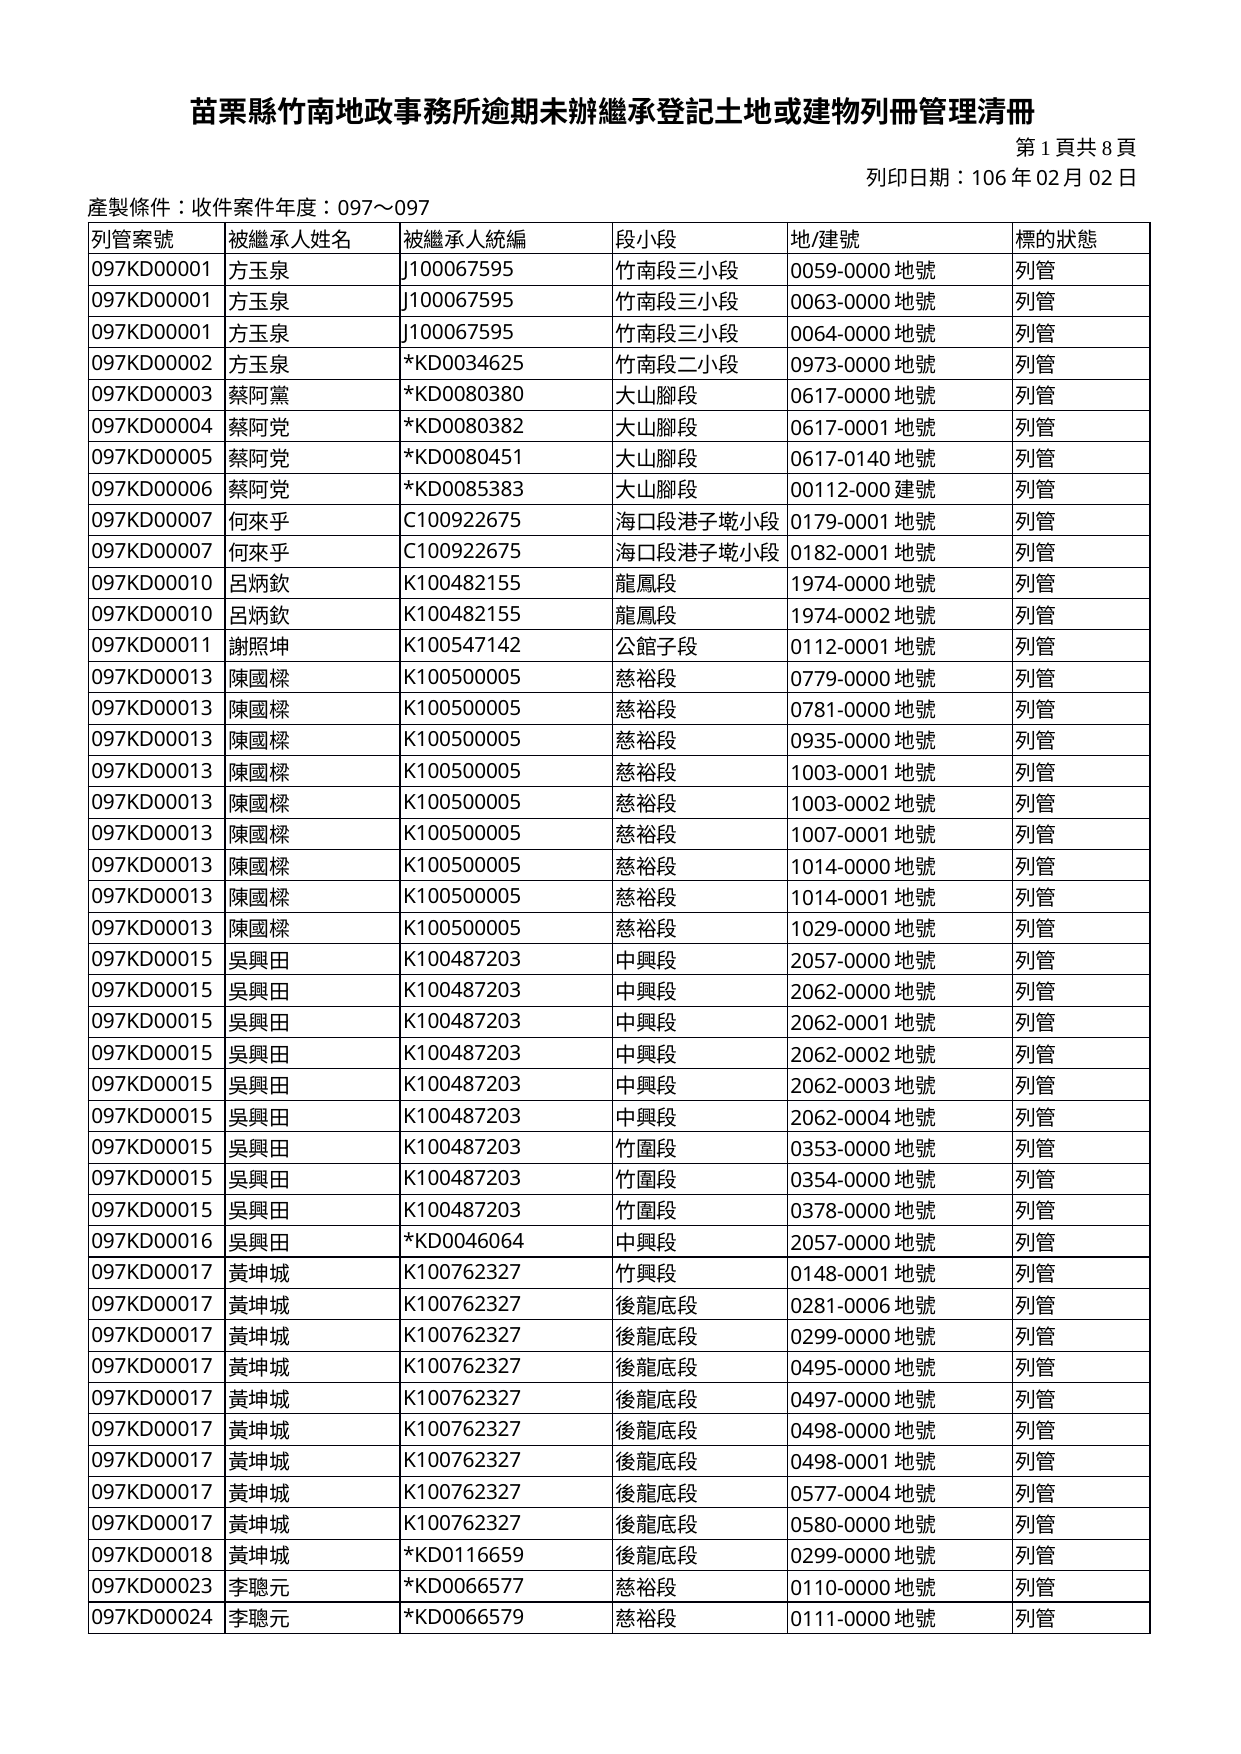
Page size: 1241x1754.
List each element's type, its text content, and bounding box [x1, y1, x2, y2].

table_cell 慈裕段 [613, 913, 787, 943]
table_cell 竹興段 [613, 1258, 787, 1288]
table_cell 0064-0000地號 [788, 317, 1012, 347]
table_cell 中興段 [613, 944, 787, 974]
table_cell 0935-0000地號 [788, 725, 1012, 755]
table_cell 竹南段二小段 [613, 348, 787, 378]
table_cell 陳國樑 [226, 787, 399, 817]
table_cell 1974-0000地號 [788, 568, 1012, 598]
table_cell K100500005 [401, 850, 612, 880]
table_cell 097KD00002 [89, 348, 224, 378]
table_cell J100067595 [401, 286, 612, 316]
table_cell K100487203 [401, 1164, 612, 1194]
table_cell 097KD00015 [89, 1069, 224, 1100]
table_cell 陳國樑 [226, 881, 399, 912]
table_cell 097KD00016 [89, 1226, 224, 1256]
table_cell 列管 [1013, 850, 1149, 880]
table_cell 097KD00017 [89, 1508, 224, 1539]
table_header 段小段 [613, 223, 787, 253]
table_cell 大山腳段 [613, 380, 787, 410]
table_cell 海口段港子墘小段 [613, 505, 787, 535]
table_cell 097KD00015 [89, 975, 224, 1006]
table_cell 後龍底段 [613, 1508, 787, 1539]
table_cell K100487203 [401, 975, 612, 1006]
table_cell 何來乎 [226, 505, 399, 535]
table_cell 列管 [1013, 1069, 1149, 1100]
table_cell 列管 [1013, 505, 1149, 535]
table_cell 0779-0000地號 [788, 662, 1012, 692]
table_cell 慈裕段 [613, 725, 787, 755]
table_cell K100487203 [401, 1101, 612, 1131]
table_cell 097KD00001 [89, 286, 224, 316]
table_cell 陳國樑 [226, 725, 399, 755]
table_cell 陳國樑 [226, 693, 399, 723]
table_cell *KD0085383 [401, 474, 612, 504]
table_cell 黃坤城 [226, 1446, 399, 1476]
table_cell 慈裕段 [613, 1603, 787, 1633]
table_cell 0059-0000地號 [788, 254, 1012, 284]
table_cell K100762327 [401, 1352, 612, 1382]
table_cell 097KD00024 [89, 1603, 224, 1633]
table_cell 1003-0001地號 [788, 756, 1012, 786]
table_cell 1974-0002地號 [788, 599, 1012, 629]
table_cell 0495-0000地號 [788, 1352, 1012, 1382]
table_cell 2062-0004地號 [788, 1101, 1012, 1131]
table_cell 列管 [1013, 944, 1149, 974]
table_cell 吳興田 [226, 1069, 399, 1100]
table_cell 列管 [1013, 317, 1149, 347]
table_cell 後龍底段 [613, 1446, 787, 1476]
table_cell 列管 [1013, 1101, 1149, 1131]
table_cell 中興段 [613, 1226, 787, 1256]
table_cell K100500005 [401, 756, 612, 786]
table_cell 0299-0000地號 [788, 1320, 1012, 1351]
table_cell 097KD00017 [89, 1320, 224, 1351]
table_cell 慈裕段 [613, 850, 787, 880]
table_cell 竹南段三小段 [613, 286, 787, 316]
table_cell 097KD00017 [89, 1446, 224, 1476]
table_cell 李聰元 [226, 1571, 399, 1601]
table_cell 0497-0000地號 [788, 1383, 1012, 1413]
table_cell K100762327 [401, 1320, 612, 1351]
table_cell 列管 [1013, 286, 1149, 316]
table_cell 中興段 [613, 1007, 787, 1037]
table_cell 大山腳段 [613, 411, 787, 441]
table_cell 097KD00017 [89, 1352, 224, 1382]
table_cell C100922675 [401, 505, 612, 535]
table_cell 謝照坤 [226, 630, 399, 661]
table_cell 竹圍段 [613, 1164, 787, 1194]
table_cell 海口段港子墘小段 [613, 536, 787, 567]
table_cell 黃坤城 [226, 1477, 399, 1507]
table_cell 097KD00013 [89, 787, 224, 817]
table_cell 0111-0000地號 [788, 1603, 1012, 1633]
table_cell K100500005 [401, 819, 612, 849]
table_header 地/建號 [788, 223, 1012, 253]
table_cell 慈裕段 [613, 756, 787, 786]
table_cell 後龍底段 [613, 1540, 787, 1570]
table_cell 竹南段三小段 [613, 317, 787, 347]
table_cell 097KD00004 [89, 411, 224, 441]
table_cell 1003-0002地號 [788, 787, 1012, 817]
table_cell 方玉泉 [226, 286, 399, 316]
table_cell 公館子段 [613, 630, 787, 661]
table_cell 吳興田 [226, 1132, 399, 1162]
table_cell 列管 [1013, 693, 1149, 723]
table_header 列管案號 [89, 223, 224, 253]
table_cell K100762327 [401, 1289, 612, 1319]
table_cell *KD0066579 [401, 1603, 612, 1633]
table_cell 慈裕段 [613, 1571, 787, 1601]
table_cell 後龍底段 [613, 1352, 787, 1382]
table_cell 列管 [1013, 1414, 1149, 1444]
table_cell 龍鳳段 [613, 568, 787, 598]
table_cell 黃坤城 [226, 1320, 399, 1351]
table_cell 陳國樑 [226, 756, 399, 786]
table_cell 0063-0000地號 [788, 286, 1012, 316]
table_cell K100500005 [401, 693, 612, 723]
table_cell 2057-0000地號 [788, 944, 1012, 974]
table_cell 陳國樑 [226, 662, 399, 692]
table_cell 列管 [1013, 380, 1149, 410]
table_cell 097KD00013 [89, 850, 224, 880]
table_cell 列管 [1013, 442, 1149, 473]
table_cell K100482155 [401, 568, 612, 598]
table_cell 097KD00013 [89, 662, 224, 692]
table_cell K100547142 [401, 630, 612, 661]
table_cell 列管 [1013, 1258, 1149, 1288]
table_cell 中興段 [613, 975, 787, 1006]
table_cell 097KD00023 [89, 1571, 224, 1601]
table_cell 097KD00013 [89, 756, 224, 786]
table_cell 後龍底段 [613, 1414, 787, 1444]
table_cell 方玉泉 [226, 348, 399, 378]
table_cell 0617-0140地號 [788, 442, 1012, 473]
table_cell 0498-0000地號 [788, 1414, 1012, 1444]
table_cell 吳興田 [226, 1226, 399, 1256]
table_cell 列管 [1013, 1383, 1149, 1413]
table_cell 0182-0001地號 [788, 536, 1012, 567]
table_cell K100487203 [401, 1132, 612, 1162]
table_cell 大山腳段 [613, 474, 787, 504]
table_cell *KD0116659 [401, 1540, 612, 1570]
table_cell 097KD00017 [89, 1383, 224, 1413]
table_cell 後龍底段 [613, 1320, 787, 1351]
table_cell 陳國樑 [226, 850, 399, 880]
table_cell K100487203 [401, 1007, 612, 1037]
table_cell 陳國樑 [226, 819, 399, 849]
table_cell 097KD00013 [89, 725, 224, 755]
table_cell 0353-0000地號 [788, 1132, 1012, 1162]
table_cell 列管 [1013, 1508, 1149, 1539]
table_cell 後龍底段 [613, 1289, 787, 1319]
table_cell 慈裕段 [613, 787, 787, 817]
table_cell 0781-0000地號 [788, 693, 1012, 723]
table_cell 097KD00017 [89, 1258, 224, 1288]
table_cell 列管 [1013, 348, 1149, 378]
table_cell 列管 [1013, 536, 1149, 567]
table_cell 列管 [1013, 1571, 1149, 1601]
table_cell 竹南段三小段 [613, 254, 787, 284]
table_cell 0378-0000地號 [788, 1195, 1012, 1225]
table_cell 大山腳段 [613, 442, 787, 473]
table_cell 列管 [1013, 1540, 1149, 1570]
table_cell 後龍底段 [613, 1383, 787, 1413]
table_cell 0498-0001地號 [788, 1446, 1012, 1476]
table_cell 列管 [1013, 756, 1149, 786]
table_cell *KD0046064 [401, 1226, 612, 1256]
table_cell 0299-0000地號 [788, 1540, 1012, 1570]
table_cell 097KD00001 [89, 317, 224, 347]
table_cell 097KD00017 [89, 1414, 224, 1444]
table_cell 0110-0000地號 [788, 1571, 1012, 1601]
table_cell 097KD00006 [89, 474, 224, 504]
table_cell 097KD00007 [89, 536, 224, 567]
table_cell 竹圍段 [613, 1132, 787, 1162]
table_cell 097KD00015 [89, 1101, 224, 1131]
table_cell *KD0080382 [401, 411, 612, 441]
table_cell K100487203 [401, 1195, 612, 1225]
table_cell 097KD00015 [89, 1195, 224, 1225]
table_cell 吳興田 [226, 975, 399, 1006]
table_cell 097KD00001 [89, 254, 224, 284]
table_cell 方玉泉 [226, 254, 399, 284]
table_cell 2062-0001地號 [788, 1007, 1012, 1037]
table_cell 列管 [1013, 1195, 1149, 1225]
table_cell 列管 [1013, 787, 1149, 817]
table_cell 列管 [1013, 1477, 1149, 1507]
table_cell 0281-0006地號 [788, 1289, 1012, 1319]
table_cell 1029-0000地號 [788, 913, 1012, 943]
table_cell 列管 [1013, 881, 1149, 912]
table_cell 列管 [1013, 1352, 1149, 1382]
table_cell 0112-0001地號 [788, 630, 1012, 661]
table_cell 呂炳欽 [226, 568, 399, 598]
table_cell 列管 [1013, 1007, 1149, 1037]
table_cell 方玉泉 [226, 317, 399, 347]
table_cell 竹圍段 [613, 1195, 787, 1225]
table_cell *KD0066577 [401, 1571, 612, 1601]
table_cell 097KD00015 [89, 1038, 224, 1068]
table_cell *KD0034625 [401, 348, 612, 378]
table_cell 列管 [1013, 819, 1149, 849]
table_cell 吳興田 [226, 1164, 399, 1194]
table_cell 097KD00017 [89, 1477, 224, 1507]
table_cell 097KD00015 [89, 1007, 224, 1037]
table_cell 列管 [1013, 1289, 1149, 1319]
table_cell 097KD00013 [89, 881, 224, 912]
table_cell 黃坤城 [226, 1289, 399, 1319]
table_cell 0617-0000地號 [788, 380, 1012, 410]
table_cell K100500005 [401, 787, 612, 817]
table_cell 吳興田 [226, 1007, 399, 1037]
table_header 標的狀態 [1013, 223, 1149, 253]
table_cell 慈裕段 [613, 819, 787, 849]
table_cell 1014-0000地號 [788, 850, 1012, 880]
table_cell 列管 [1013, 1226, 1149, 1256]
table_cell 00112-000建號 [788, 474, 1012, 504]
table_cell 列管 [1013, 662, 1149, 692]
table_cell 列管 [1013, 1320, 1149, 1351]
table_cell 呂炳欽 [226, 599, 399, 629]
table_cell 列管 [1013, 975, 1149, 1006]
table_cell 097KD00013 [89, 693, 224, 723]
text 產製條件：收件案件年度：097～097 [87, 191, 1087, 222]
table_cell 097KD00003 [89, 380, 224, 410]
table_cell 列管 [1013, 1164, 1149, 1194]
table_cell 黃坤城 [226, 1258, 399, 1288]
table_cell 097KD00015 [89, 944, 224, 974]
table_cell 列管 [1013, 599, 1149, 629]
table_cell 2062-0003地號 [788, 1069, 1012, 1100]
table_cell 0354-0000地號 [788, 1164, 1012, 1194]
table_cell 中興段 [613, 1101, 787, 1131]
table_cell J100067595 [401, 254, 612, 284]
table_cell 李聰元 [226, 1603, 399, 1633]
table_cell 龍鳳段 [613, 599, 787, 629]
table_cell 097KD00017 [89, 1289, 224, 1319]
table_cell 黃坤城 [226, 1383, 399, 1413]
table_cell 列管 [1013, 725, 1149, 755]
table_cell 慈裕段 [613, 693, 787, 723]
table_cell 2062-0000地號 [788, 975, 1012, 1006]
table_cell K100762327 [401, 1414, 612, 1444]
table_cell 097KD00013 [89, 819, 224, 849]
table_cell 097KD00013 [89, 913, 224, 943]
table_cell K100487203 [401, 944, 612, 974]
table_cell K100487203 [401, 1069, 612, 1100]
table_cell 0179-0001地號 [788, 505, 1012, 535]
table_cell 097KD00015 [89, 1132, 224, 1162]
table_cell K100500005 [401, 662, 612, 692]
table_cell 0577-0004地號 [788, 1477, 1012, 1507]
table_cell 蔡阿党 [226, 411, 399, 441]
table_cell 2062-0002地號 [788, 1038, 1012, 1068]
table_cell 0617-0001地號 [788, 411, 1012, 441]
table_cell 0148-0001地號 [788, 1258, 1012, 1288]
table_cell J100067595 [401, 317, 612, 347]
table_cell 蔡阿党 [226, 442, 399, 473]
table_cell 097KD00010 [89, 568, 224, 598]
table_cell *KD0080380 [401, 380, 612, 410]
table_cell K100500005 [401, 725, 612, 755]
table_cell 後龍底段 [613, 1477, 787, 1507]
table_cell 1014-0001地號 [788, 881, 1012, 912]
table_cell 吳興田 [226, 1101, 399, 1131]
table_cell 0580-0000地號 [788, 1508, 1012, 1539]
table_header 被繼承人統編 [401, 223, 612, 253]
table_cell 列管 [1013, 568, 1149, 598]
table_cell 黃坤城 [226, 1540, 399, 1570]
table_cell 慈裕段 [613, 881, 787, 912]
table_cell 何來乎 [226, 536, 399, 567]
table_cell 列管 [1013, 254, 1149, 284]
table_cell 列管 [1013, 1038, 1149, 1068]
table_cell 黃坤城 [226, 1508, 399, 1539]
table_cell K100500005 [401, 881, 612, 912]
table_cell 097KD00005 [89, 442, 224, 473]
table_cell K100762327 [401, 1258, 612, 1288]
table_cell 列管 [1013, 630, 1149, 661]
table_cell 吳興田 [226, 1038, 399, 1068]
table_cell 吳興田 [226, 944, 399, 974]
table_cell 2057-0000地號 [788, 1226, 1012, 1256]
table_cell 中興段 [613, 1038, 787, 1068]
table_cell 1007-0001地號 [788, 819, 1012, 849]
table_cell 0973-0000地號 [788, 348, 1012, 378]
table_cell 097KD00010 [89, 599, 224, 629]
table_cell 列管 [1013, 1132, 1149, 1162]
table_cell 列管 [1013, 474, 1149, 504]
table_cell 黃坤城 [226, 1414, 399, 1444]
table_cell K100482155 [401, 599, 612, 629]
table_cell 吳興田 [226, 1195, 399, 1225]
table_cell 黃坤城 [226, 1352, 399, 1382]
table_cell 列管 [1013, 1603, 1149, 1633]
table_cell 097KD00015 [89, 1164, 224, 1194]
table_cell *KD0080451 [401, 442, 612, 473]
table_cell 097KD00007 [89, 505, 224, 535]
table_cell 列管 [1013, 1446, 1149, 1476]
table_cell K100762327 [401, 1508, 612, 1539]
table_cell 慈裕段 [613, 662, 787, 692]
table_cell K100762327 [401, 1383, 612, 1413]
table_cell K100762327 [401, 1477, 612, 1507]
table_cell 中興段 [613, 1069, 787, 1100]
table_cell 蔡阿党 [226, 474, 399, 504]
table_cell 蔡阿黨 [226, 380, 399, 410]
table_cell K100487203 [401, 1038, 612, 1068]
table_cell 097KD00011 [89, 630, 224, 661]
table_cell 097KD00018 [89, 1540, 224, 1570]
table_cell 陳國樑 [226, 913, 399, 943]
table_cell 列管 [1013, 913, 1149, 943]
table_cell C100922675 [401, 536, 612, 567]
table_header 被繼承人姓名 [226, 223, 399, 253]
table_cell K100500005 [401, 913, 612, 943]
table_cell 列管 [1013, 411, 1149, 441]
table_cell K100762327 [401, 1446, 612, 1476]
